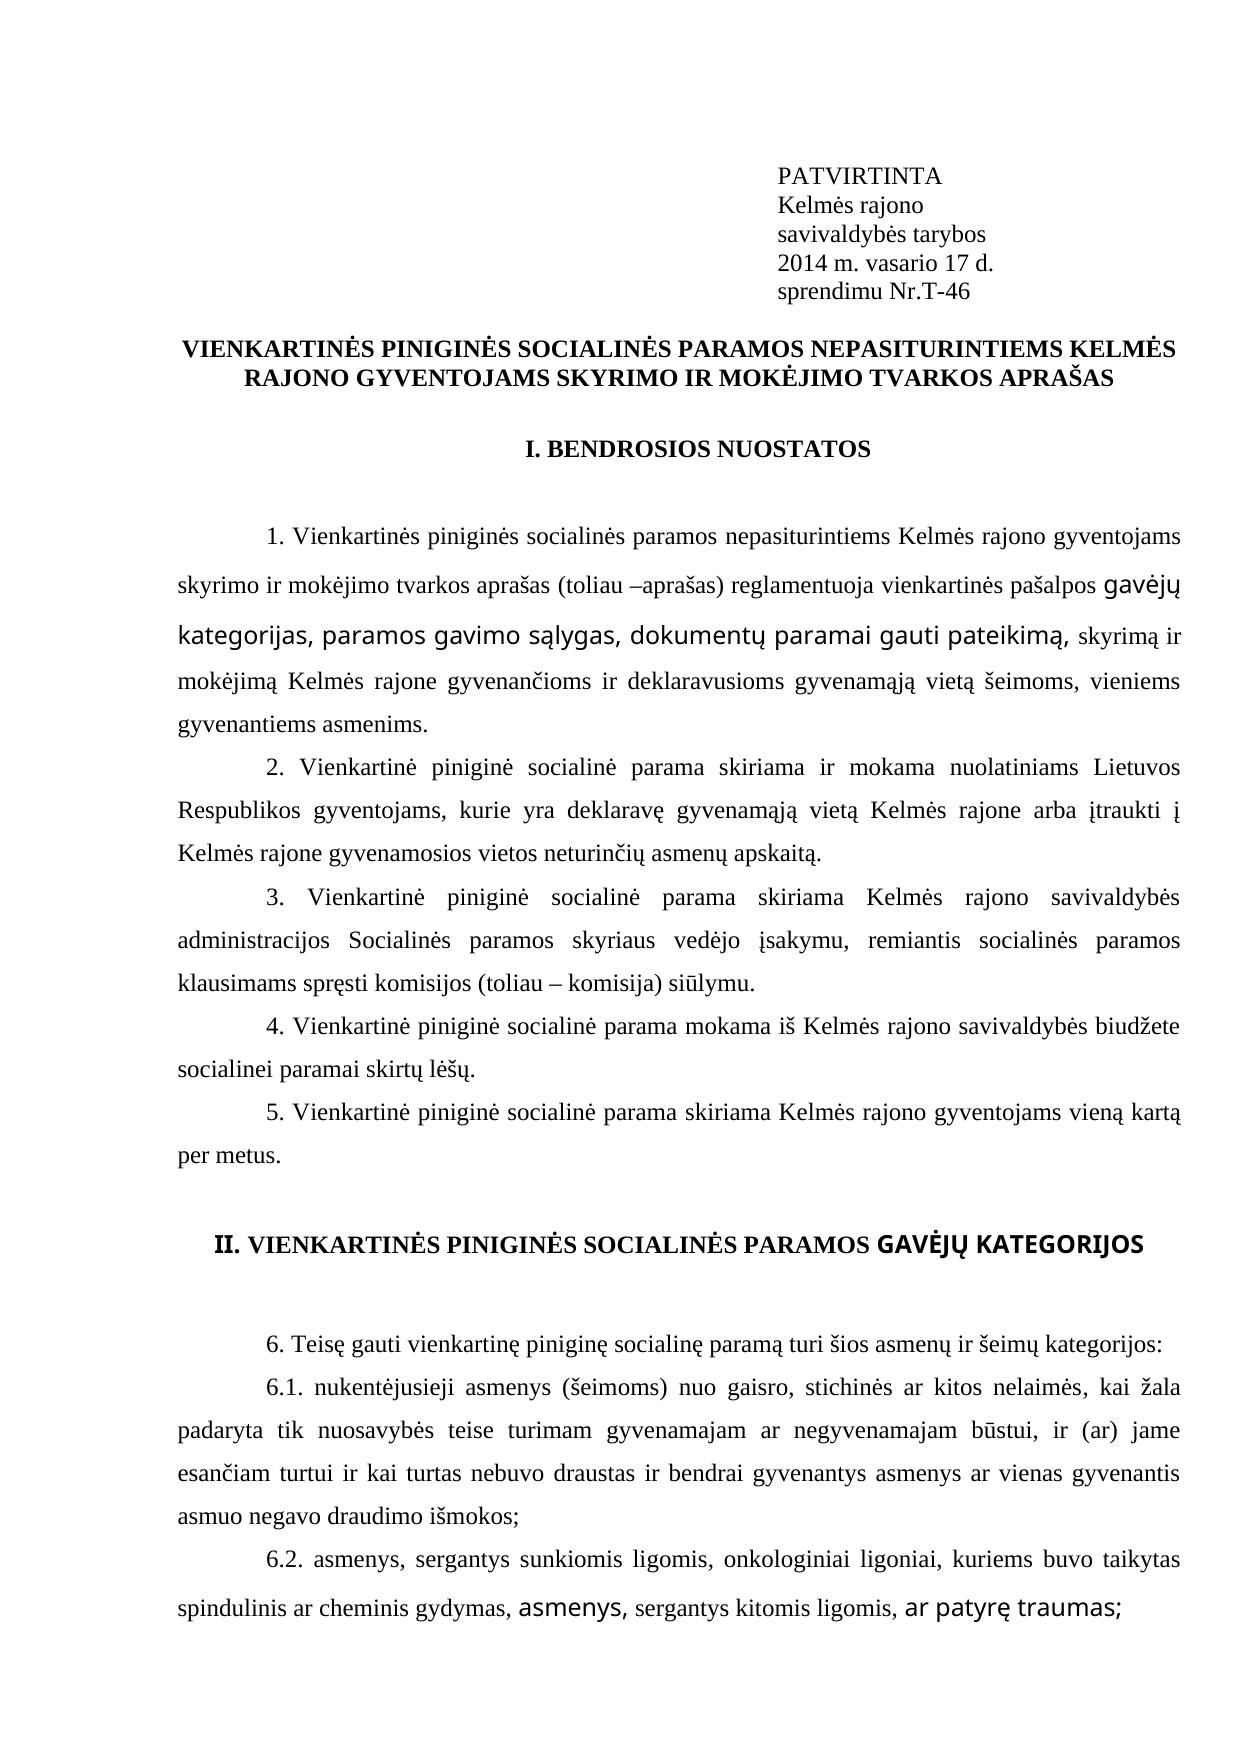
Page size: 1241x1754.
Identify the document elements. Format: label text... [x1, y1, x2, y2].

text 6.2. asmenys, sergantys sunkiomis ligomis, onkologiniai ligoniai, kuriems buvo taikytas spindulinis ar cheminis gydymas, asmenys, sergantys kitomis ligomis, ar patyrę traumas; [177, 1544, 1181, 1624]
text PATVIRTINTA [702, 161, 1181, 190]
text Kelmės rajono [702, 190, 1181, 219]
text savivaldybės tarybos [702, 219, 1181, 248]
text 2. Vienkartinė piniginė socialinė parama skiriama ir mokama nuolatiniams Lietuvos Respublikos gyventojams, kurie yra deklaravę gyvenamąją vietą Kelmės rajone arba įtraukti į Kelmės rajone gyvenamosios vietos neturinčių asmenų apskaitą. [177, 752, 1181, 867]
text II. VIENKARTINĖS PINIGINĖS SOCIALINĖS PARAMOS GAVĖJŲ KATEGORIJOS [177, 1227, 1181, 1261]
text 4. Vienkartinė piniginė socialinė parama mokama iš Kelmės rajono savivaldybės biudžete socialinei paramai skirtų lėšų. [177, 1011, 1181, 1083]
text sprendimu Nr.T-46 [702, 276, 1181, 305]
text VIENKARTINĖS PINIGINĖS SOCIALINĖS PARAMOS NEPASITURINTIEMS KELMĖS RAJONO GYVENTOJAMS SKYRIMO IR MOKĖJIMO TVARKOS APRAŠAS [177, 334, 1181, 391]
text 3. Vienkartinė piniginė socialinė parama skiriama Kelmės rajono savivaldybės administracijos Socialinės paramos skyriaus vedėjo įsakymu, remiantis socialinės paramos klausimams spręsti komisijos (toliau – komisija) siūlymu. [177, 882, 1181, 997]
text 6.1. nukentėjusieji asmenys (šeimoms) nuo gaisro, stichinės ar kitos nelaimės, kai žala padaryta tik nuosavybės teise turimam gyvenamajam ar negyvenamajam būstui, ir (ar) jame esančiam turtui ir kai turtas nebuvo draustas ir bendrai gyvenantys asmenys ar vienas gyvenantis asmuo negavo draudimo išmokos; [177, 1372, 1181, 1530]
text I. BENDROSIOS NUOSTATOS [215, 434, 1181, 463]
text 2014 m. vasario 17 d. [702, 248, 1181, 276]
text 5. Vienkartinė piniginė socialinė parama skiriama Kelmės rajono gyventojams vieną kartą per metus. [177, 1097, 1181, 1169]
text 1. Vienkartinės piniginės socialinės paramos nepasiturintiems Kelmės rajono gyventojams skyrimo ir mokėjimo tvarkos aprašas (toliau –aprašas) reglamentuoja vienkartinės pašalpos gavėjų kategorijas, paramos gavimo sąlygas, dokumentų paramai gauti pateikimą, skyrimą ir mokėjimą Kelmės rajone gyvenančioms ir deklaravusioms gyvenamąją vietą šeimoms, vieniems gyvenantiems asmenims. [177, 521, 1181, 738]
text 6. Teisę gauti vienkartinę piniginę socialinę paramą turi šios asmenų ir šeimų kategorijos: [177, 1329, 1181, 1357]
